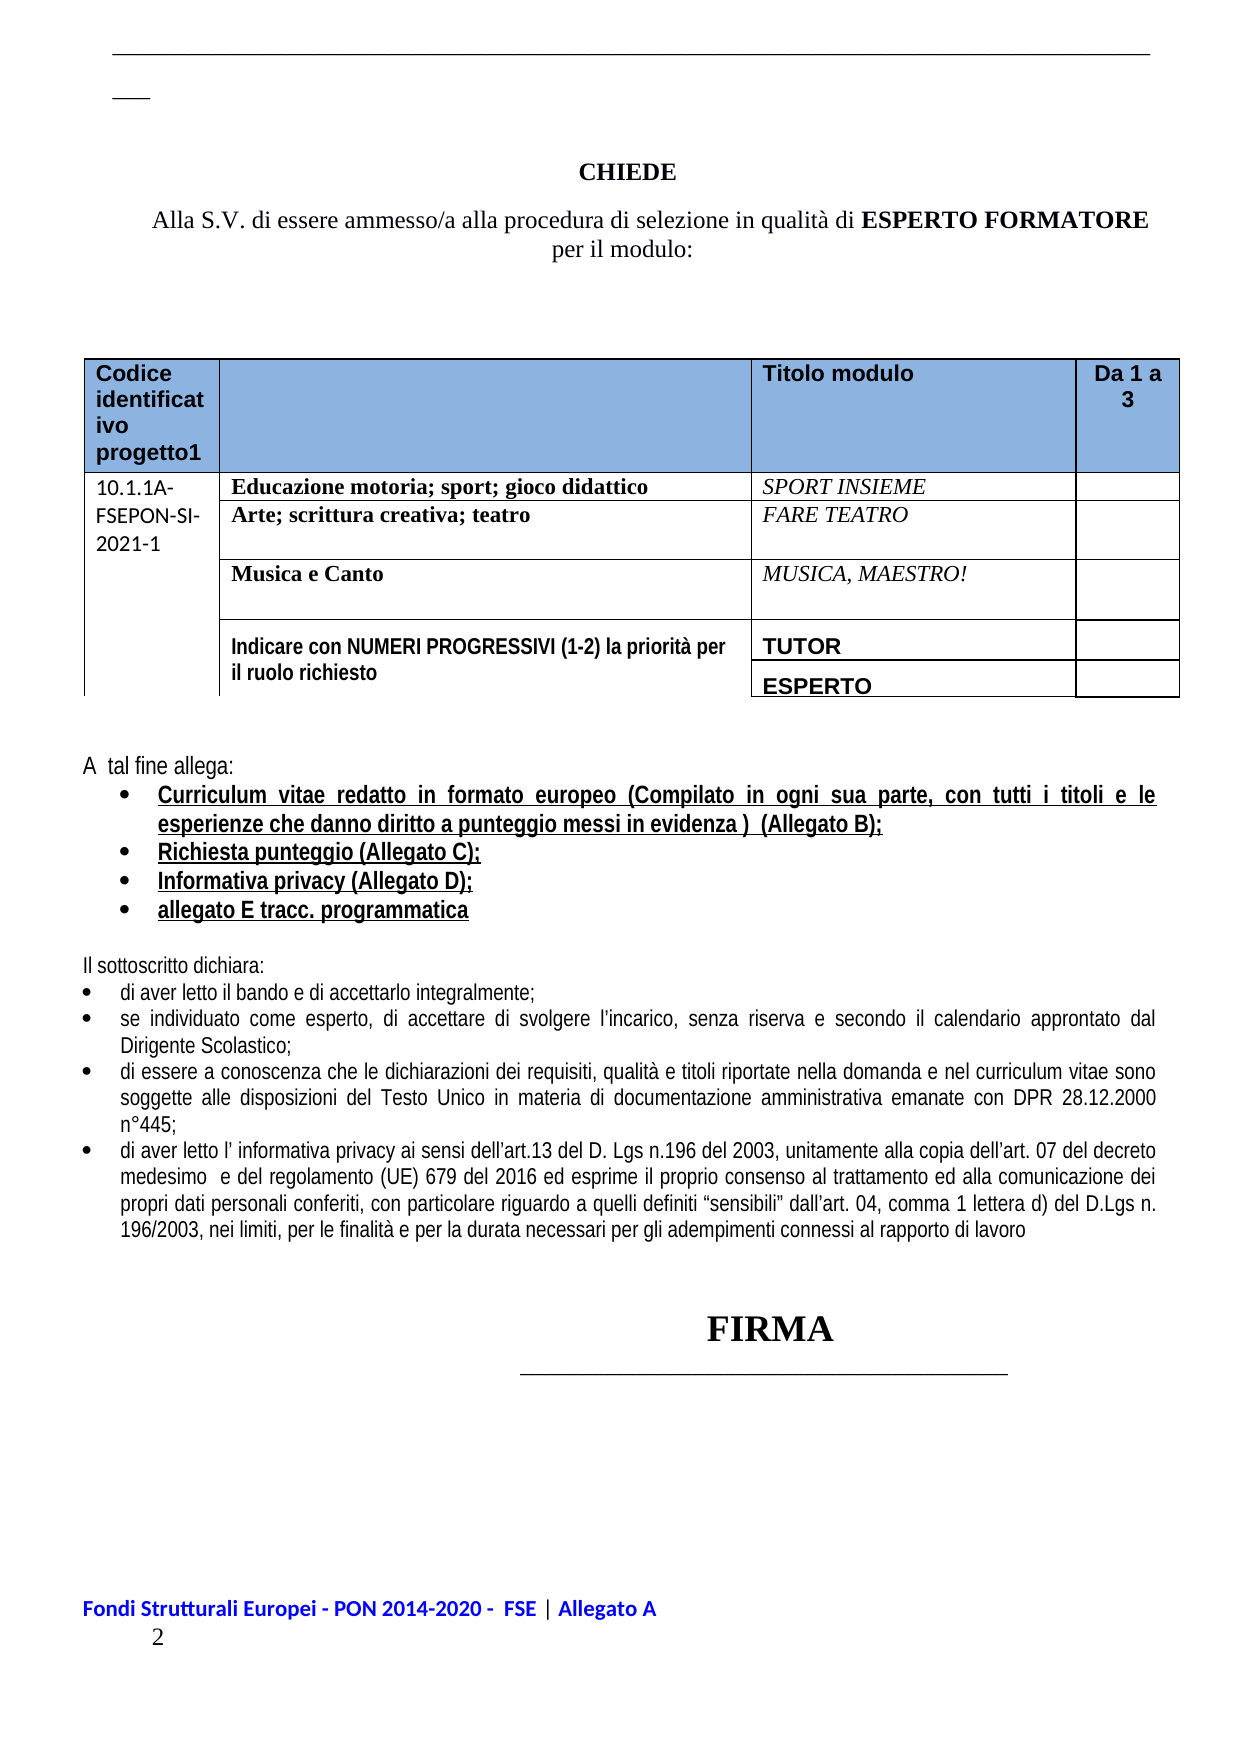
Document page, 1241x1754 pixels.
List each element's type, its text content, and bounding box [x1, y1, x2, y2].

table_cell [1077, 473, 1179, 499]
table_cell 10.1.1A-FSEPON-SI-2021-1 [85, 473, 219, 696]
table_cell Educazione motoria; sport; gioco didattico [220, 473, 751, 499]
list di essere a conoscenza che le dichiarazioni dei requisiti, qualità e titoli riportate nella domanda e nel curriculum vitae sono soggette alle disposizioni del Testo Unico in materia di documentazione amministrativa emanate con DPR 28.12.2000 n°445; [83, 1058, 1157, 1137]
list allegato E tracc. programmatica [120, 895, 1157, 924]
table_cell [1077, 560, 1179, 619]
table_header [220, 360, 751, 472]
table_header Codice identificativo progetto1 [85, 360, 219, 472]
list di aver letto il bando e di accettarlo integralmente; [83, 979, 1157, 1005]
text A tal fine allega: [83, 751, 1157, 780]
table_cell Musica e Canto [220, 560, 751, 619]
table_cell [1077, 501, 1179, 559]
table_cell Arte; scrittura creativa; teatro [220, 501, 751, 559]
title FIRMA [83, 1306, 1157, 1349]
list Curriculum vitae redatto in formato europeo (Compilato in ogni sua parte, con tutti i titoli e le esperienze che danno diritto a punteggio messi in evidenza ) (Allegato B); [120, 780, 1157, 837]
table_cell SPORT INSIEME [752, 473, 1075, 499]
table_cell FARE TEATRO [752, 501, 1075, 559]
table_header Titolo modulo [752, 360, 1075, 472]
table_cell Indicare con NUMERI PROGRESSIVI (1-2) la priorità per il ruolo richiesto [220, 620, 751, 696]
text Il sottoscritto dichiara: [83, 952, 1157, 979]
text _______________________________________ [112, 1349, 1157, 1378]
text Alla S.V. di essere ammesso/a alla procedura di selezione in qualità di ESPERTO FORMATORE per il modulo: [112, 205, 1157, 262]
table_cell TUTOR [752, 620, 1075, 659]
table_cell [1077, 621, 1179, 659]
table_cell MUSICA, MAESTRO! [752, 560, 1075, 619]
text CHIEDE [97, 157, 1157, 186]
list se individuato come esperto, di accettare di svolgere l’incarico, senza riserva e secondo il calendario approntato dal Dirigente Scolastico; [83, 1005, 1157, 1058]
list di aver letto l’ informativa privacy ai sensi dell’art.13 del D. Lgs n.196 del 2003, unitamente alla copia dell’art. 07 del decreto medesimo e del regolamento (UE) 679 del 2016 ed esprime il proprio consenso al trattamento ed alla comunicazione dei propri dati personali conferiti, con particolare riguardo a quelli definiti “sensibili” dall’art. 04, comma 1 lettera d) del D.Lgs n. 196/2003, nei limiti, per le finalità e per la durata necessari per gli adempimenti connessi al rapporto di lavoro [83, 1137, 1157, 1242]
list Informativa privacy (Allegato D); [120, 866, 1157, 895]
table_header Da 1 a 3 [1077, 360, 1179, 472]
list Richiesta punteggio (Allegato C); [120, 837, 1157, 866]
table_cell ESPERTO [752, 661, 1075, 696]
text ______________________________________________________________________________________ [112, 29, 1157, 101]
table_cell [1077, 661, 1179, 696]
